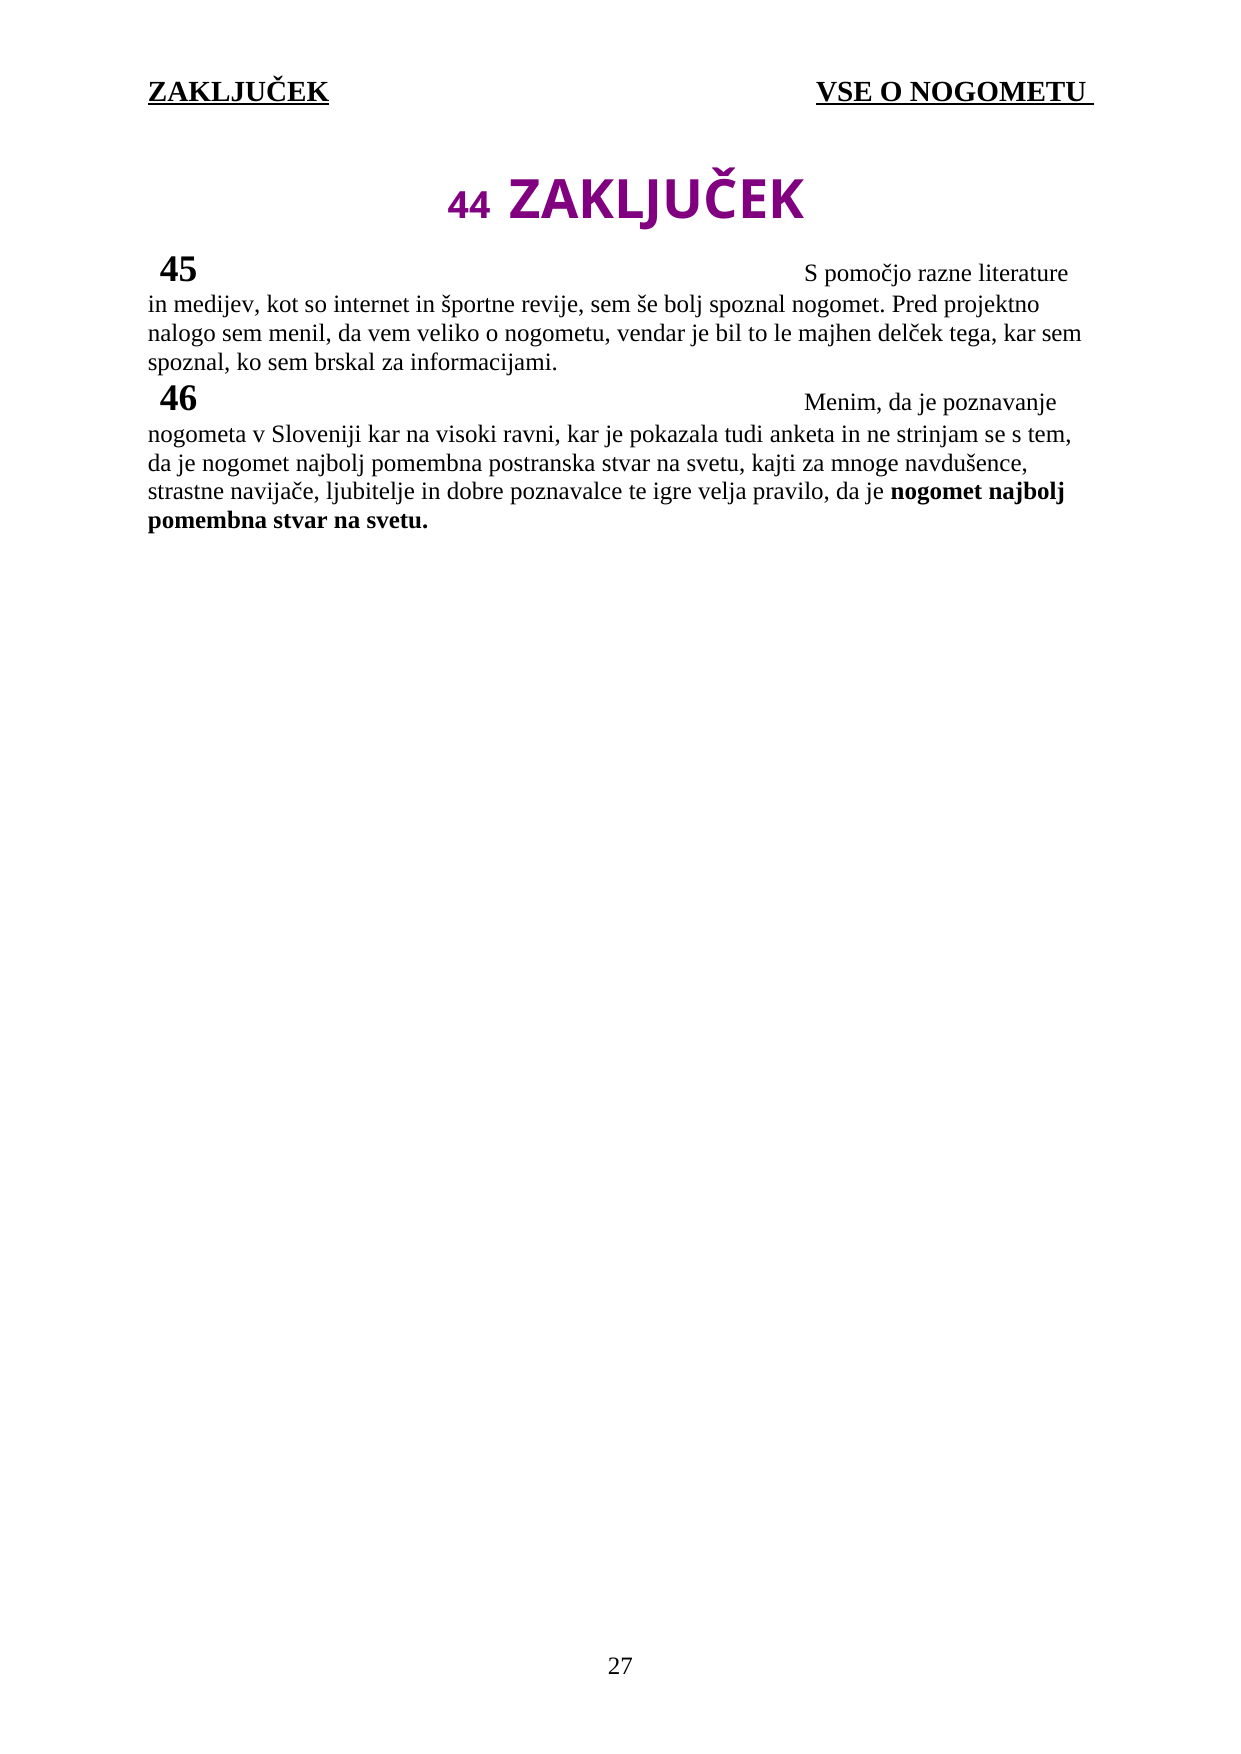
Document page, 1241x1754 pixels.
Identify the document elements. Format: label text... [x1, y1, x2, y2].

list S pomočjo razne literature in medijev, kot so internet in športne revije, sem še bolj spoznal nogomet. Pred projektno nalogo sem menil, da vem veliko o nogometu, vendar je bil to le majhen delček tega, kar sem spoznal, ko sem brskal za informacijami. [148, 246, 1092, 376]
list Menim, da je poznavanje nogometa v Sloveniji kar na visoki ravni, kar je pokazala tudi anketa in ne strinjam se s tem, da je nogomet najbolj pomembna postranska stvar na svetu, kajti za mnoge navdušence, strastne navijače, ljubitelje in dobre poznavalce te igre velja pravilo, da je nogomet najbolj pomembna stvar na svetu. [148, 376, 1092, 534]
list ZAKLJUČEK [148, 160, 1092, 234]
